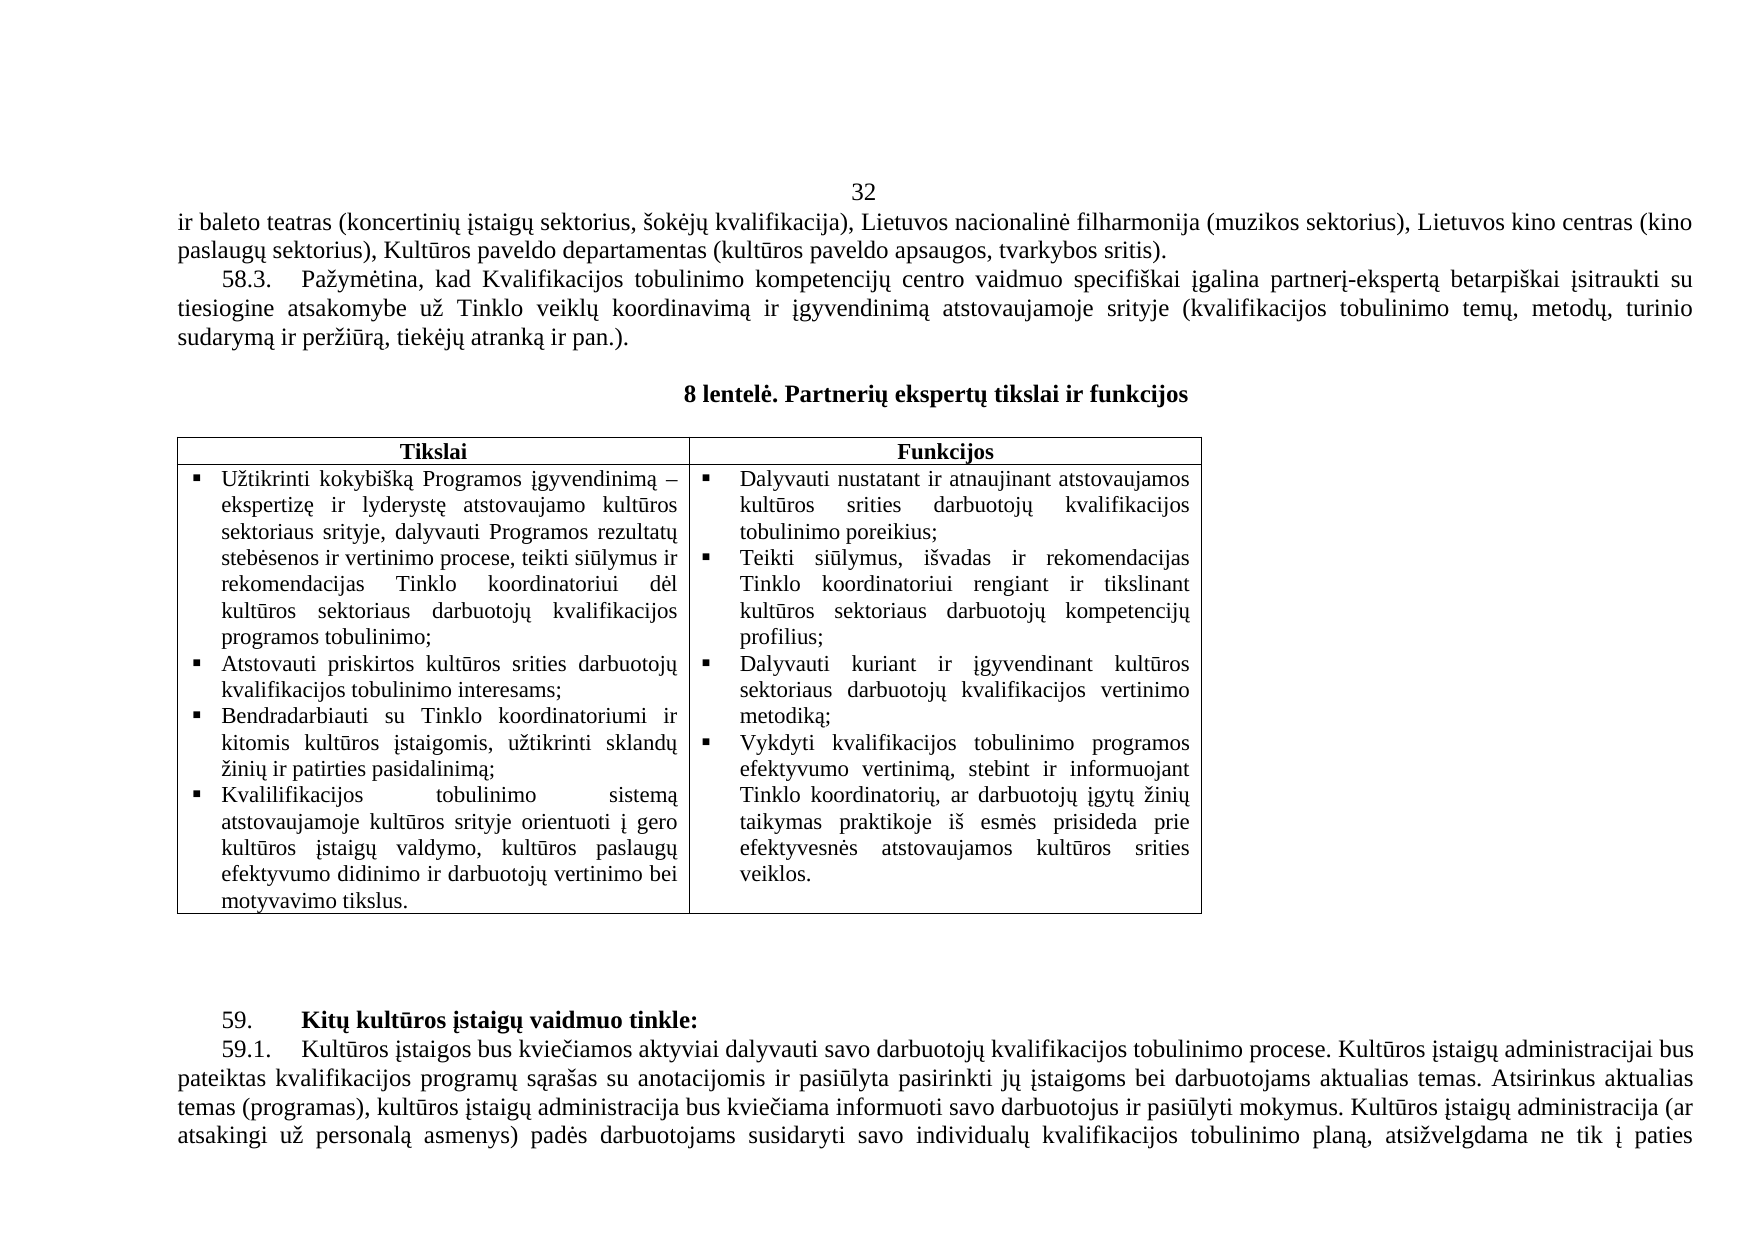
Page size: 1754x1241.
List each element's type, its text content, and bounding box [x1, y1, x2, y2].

text 8 lentelė. Partnerių ekspertų tikslai ir funkcijos [177, 379, 1695, 408]
table_header Funkcijos [690, 438, 1201, 464]
text 59.1. Kultūros įstaigos bus kviečiamos aktyviai dalyvauti savo darbuotojų kvalifikacijos tobulinimo procese. Kultūros įstaigų administracijai bus pateiktas kvalifikacijos programų sąrašas su anotacijomis ir pasiūlyta pasirinkti jų įstaigoms bei darbuotojams aktualias temas. Atsirinkus aktualias temas (programas), kultūros įstaigų administracija bus kviečiama informuoti savo darbuotojus ir pasiūlyti mokymus. Kultūros įstaigų administracija (ar atsakingi už personalą asmenys) padės darbuotojams susidaryti savo individualų kvalifikacijos tobulinimo planą, atsižvelgdama ne tik į paties [177, 1034, 1695, 1149]
text 58.3. Pažymėtina, kad Kvalifikacijos tobulinimo kompetencijų centro vaidmuo specifiškai įgalina partnerį-ekspertą betarpiškai įsitraukti su tiesiogine atsakomybe už Tinklo veiklų koordinavimą ir įgyvendinimą atstovaujamoje srityje (kvalifikacijos tobulinimo temų, metodų, turinio sudarymą ir peržiūrą, tiekėjų atranką ir pan.). [177, 264, 1695, 350]
table_header Tikslai [178, 438, 689, 464]
text 59. Kitų kultūros įstaigų vaidmuo tinkle: [177, 1005, 1695, 1034]
table_cell  Užtikrinti kokybišką Programos įgyvendinimą – ekspertizę ir lyderystę atstovaujamo kultūros sektoriaus srityje, dalyvauti Programos rezultatų stebėsenos ir vertinimo procese, teikti siūlymus ir rekomendacijas Tinklo koordinatoriui dėl kultūros sektoriaus darbuotojų kvalifikacijos programos tobulinimo;  Atstovauti priskirtos kultūros srities darbuotojų kvalifikacijos tobulinimo interesams;  Bendradarbiauti su Tinklo koordinatoriumi ir kitomis kultūros įstaigomis, užtikrinti sklandų žinių ir patirties pasidalinimą;  Kvalilifikacijos tobulinimo sistemą atstovaujamoje kultūros srityje orientuoti į gero kultūros įstaigų valdymo, kultūros paslaugų efektyvumo didinimo ir darbuotojų vertinimo bei motyvavimo tikslus. [178, 465, 689, 913]
text ir baleto teatras (koncertinių įstaigų sektorius, šokėjų kvalifikacija), Lietuvos nacionalinė filharmonija (muzikos sektorius), Lietuvos kino centras (kino paslaugų sektorius), Kultūros paveldo departamentas (kultūros paveldo apsaugos, tvarkybos sritis). [177, 207, 1695, 264]
table_cell  Dalyvauti nustatant ir atnaujinant atstovaujamos kultūros srities darbuotojų kvalifikacijos tobulinimo poreikius;  Teikti siūlymus, išvadas ir rekomendacijas Tinklo koordinatoriui rengiant ir tikslinant kultūros sektoriaus darbuotojų kompetencijų profilius;  Dalyvauti kuriant ir įgyvendinant kultūros sektoriaus darbuotojų kvalifikacijos vertinimo metodiką;  Vykdyti kvalifikacijos tobulinimo programos efektyvumo vertinimą, stebint ir informuojant Tinklo koordinatorių, ar darbuotojų įgytų žinių taikymas praktikoje iš esmės prisideda prie efektyvesnės atstovaujamos kultūros srities veiklos. [690, 465, 1201, 913]
